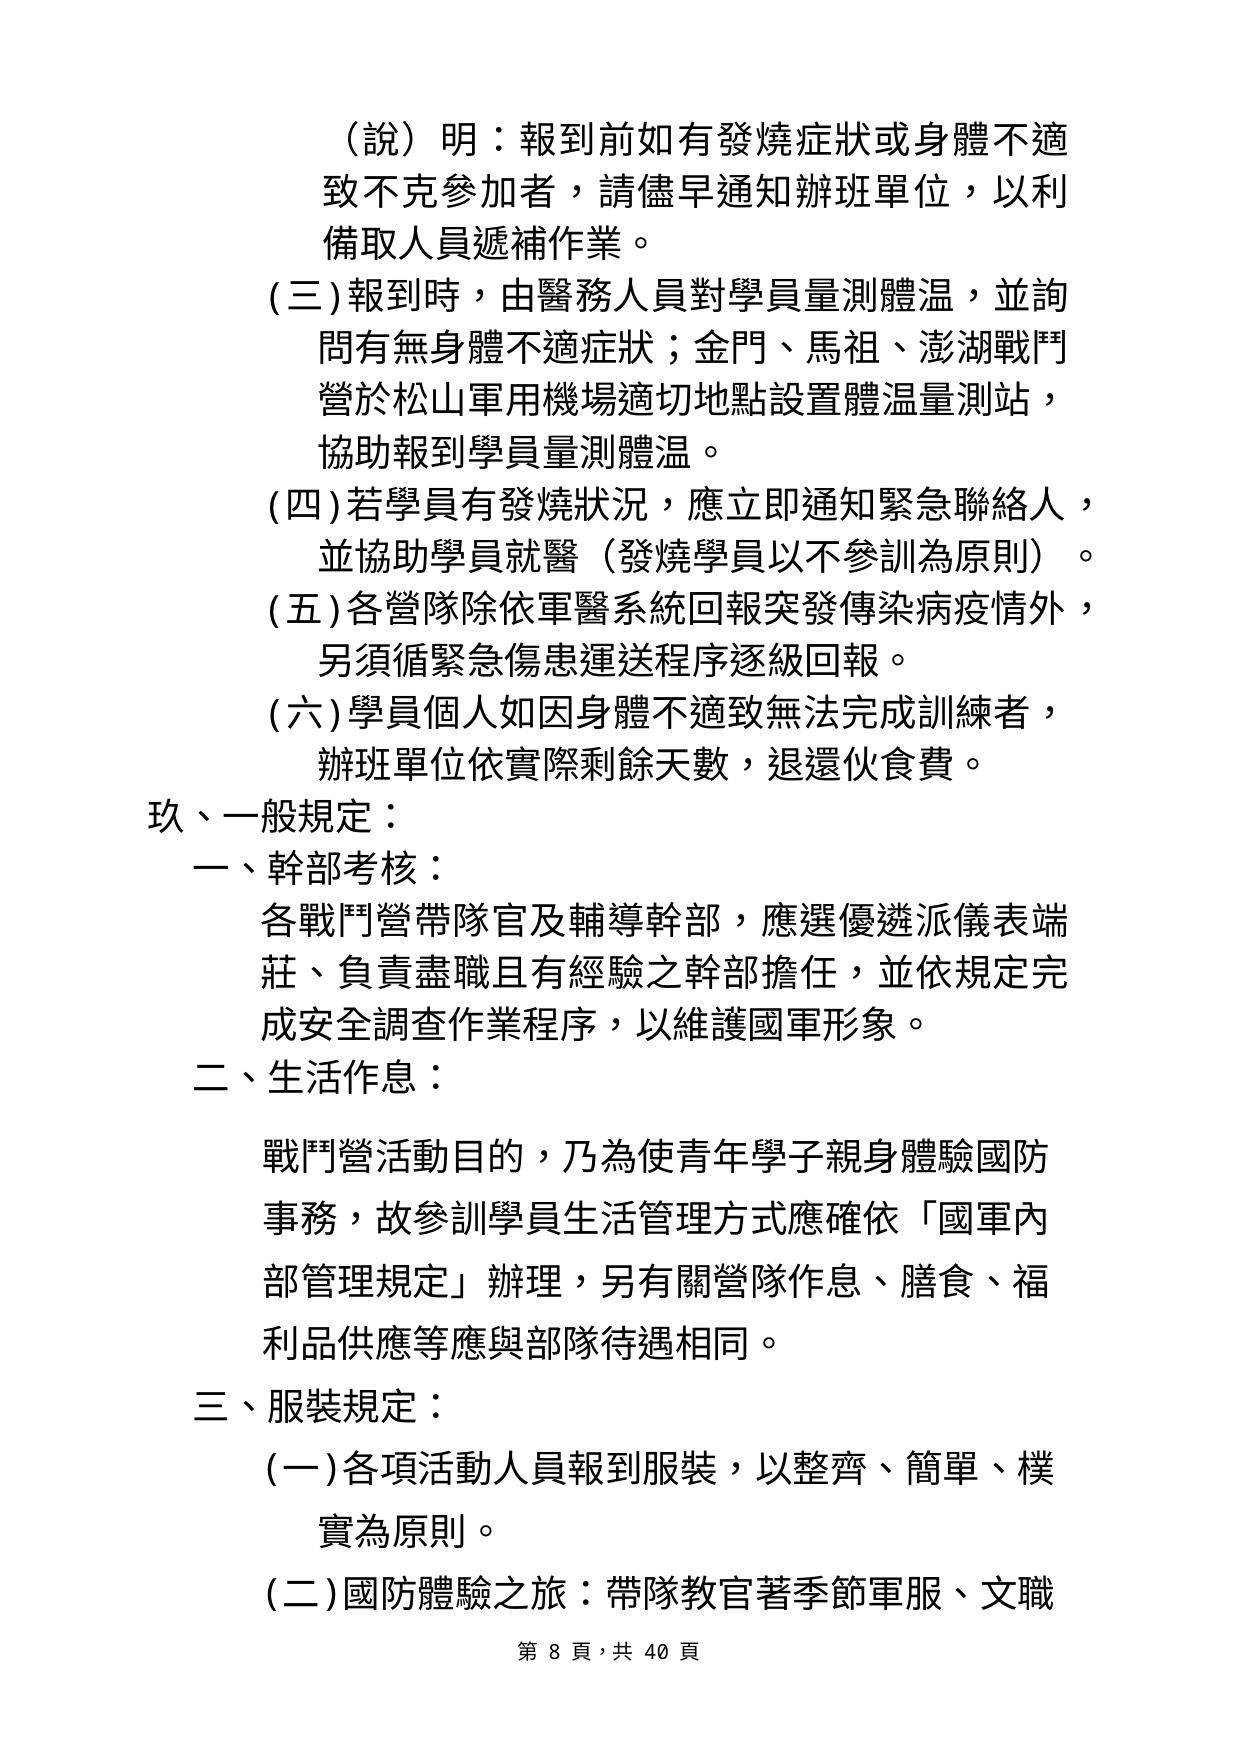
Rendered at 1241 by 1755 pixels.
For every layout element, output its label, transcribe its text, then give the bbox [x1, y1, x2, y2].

text 各戰鬥營帶隊官及輔導幹部，應選優遴派儀表端莊、負責盡職且有經驗之幹部擔任，並依規定完成安全調查作業程序，以維護國軍形象。 [260, 893, 1069, 1049]
text 二、生活作息： [148, 1049, 1069, 1101]
text (四)若學員有發燒狀況，應立即通知緊急聯絡人，並協助學員就醫（發燒學員以不參訓為原則）。 [148, 476, 1069, 581]
text (六)學員個人如因身體不適致無法完成訓練者，辦班單位依實際剩餘天數，退還伙食費。 [148, 685, 1069, 789]
text (一)各項活動人員報到服裝，以整齊、簡單、樸實為原則。 [148, 1424, 1069, 1549]
text （說）明：報到前如有發燒症狀或身體不適致不克參加者，請儘早通知辦班單位，以利備取人員遞補作業。 [148, 112, 1069, 268]
text 玖、一般規定： [148, 789, 1069, 841]
text (二)國防體驗之旅：帶隊教官著季節軍服、文職 [148, 1549, 1069, 1612]
text 戰鬥營活動目的，乃為使青年學子親身體驗國防事務，故參訓學員生活管理方式應確依「國軍內部管理規定」辦理，另有關營隊作息、膳食、福利品供應等應與部隊待遇相同。 [262, 1112, 1069, 1362]
text 一、幹部考核： [148, 841, 1069, 893]
text (五)各營隊除依軍醫系統回報突發傳染病疫情外，另須循緊急傷患運送程序逐級回報。 [148, 581, 1069, 685]
text (三)報到時，由醫務人員對學員量測體温，並詢問有無身體不適症狀；金門、馬祖、澎湖戰鬥營於松山軍用機場適切地點設置體温量測站，協助報到學員量測體温。 [148, 268, 1069, 476]
text 三、服裝規定： [148, 1362, 1069, 1424]
